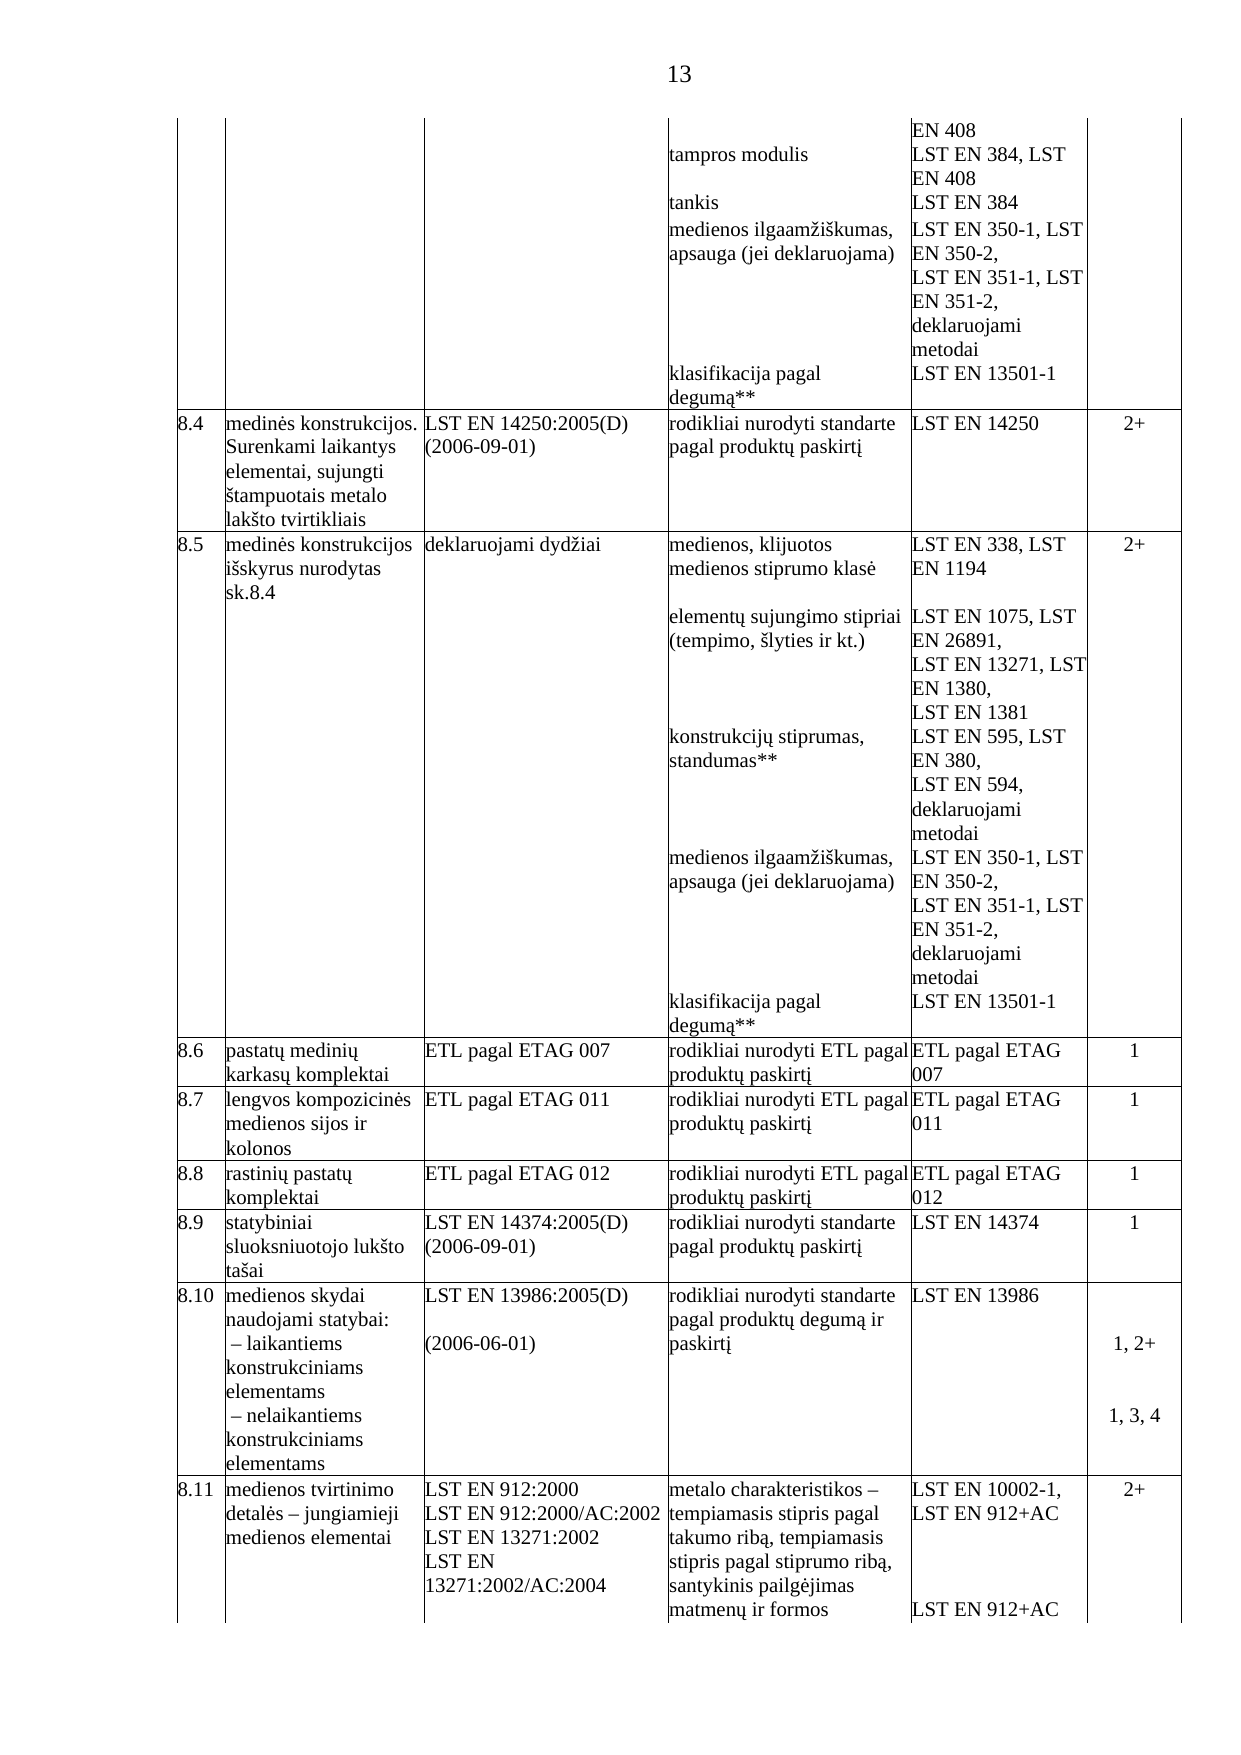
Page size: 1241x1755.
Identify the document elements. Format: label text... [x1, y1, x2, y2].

table_cell EN 408 [912, 118, 1087, 142]
table_cell rodikliai nurodyti ETL pagal produktų paskirtį [669, 1087, 911, 1159]
table_cell deklaruojami dydžiai [425, 532, 668, 604]
table_cell medienos ilgaamžiškumas, apsauga (jei deklaruojama) [669, 845, 911, 989]
table_cell [425, 724, 668, 844]
table_cell [425, 142, 668, 190]
table_cell 8.7 [178, 1087, 225, 1159]
table_cell [425, 604, 668, 724]
table_cell 1 [1088, 1087, 1181, 1159]
table_cell (2006-06-01) [425, 1331, 668, 1403]
table_cell 8.11 [178, 1476, 225, 1597]
table_cell [912, 1331, 1087, 1403]
table_cell rodikliai nurodyti ETL pagal produktų paskirtį [669, 1161, 911, 1209]
table_cell [178, 604, 225, 724]
table_cell ETL pagal ETAG 007 [912, 1038, 1087, 1086]
table_cell [425, 989, 668, 1037]
table_cell matmenų ir formos [669, 1597, 911, 1623]
table_cell 8.10 [178, 1283, 225, 1331]
table_cell [178, 361, 225, 409]
table_cell [425, 217, 668, 361]
table_cell – nelaikantiems konstrukciniams elementams [226, 1403, 424, 1475]
table_cell rodikliai nurodyti standarte pagal produktų paskirtį [669, 410, 911, 531]
table_cell [425, 845, 668, 989]
table_cell 1, 3, 4 [1088, 1403, 1181, 1475]
table_cell LST EN 14250:2005(D) (2006-09-01) [425, 410, 668, 531]
table_cell 1 [1088, 1210, 1181, 1282]
table_cell [178, 989, 225, 1037]
table_cell [1088, 217, 1181, 361]
table_cell [178, 190, 225, 217]
table_cell [178, 142, 225, 190]
table_cell 8.8 [178, 1161, 225, 1209]
table_cell LST EN 13501-1 [912, 989, 1087, 1037]
table_cell [178, 845, 225, 989]
table_cell elementų sujungimo stipriai (tempimo, šlyties ir kt.) [669, 604, 911, 724]
table_cell 8.6 [178, 1038, 225, 1086]
table_cell [425, 1403, 668, 1475]
table_cell [1088, 118, 1181, 142]
table_cell medienos ilgaamžiškumas, apsauga (jei deklaruojama) [669, 217, 911, 361]
table_cell LST EN 10002-1, LST EN 912+AC [912, 1476, 1087, 1597]
table_cell 2+ [1088, 532, 1181, 604]
table_cell konstrukcijų stiprumas, standumas** [669, 724, 911, 844]
table_cell statybiniai sluoksniuotojo lukšto tašai [226, 1210, 424, 1282]
table_cell klasifikacija pagal degumą** [669, 989, 911, 1037]
table_cell 2+ [1088, 1476, 1181, 1597]
table_cell [1088, 989, 1181, 1037]
table_cell [912, 1403, 1087, 1475]
table_cell LST EN 14374 [912, 1210, 1087, 1282]
table_cell LST EN 912:2000 LST EN 912:2000/AC:2002 LST EN 13271:2002 LST EN 13271:2002/AC:2004 [425, 1476, 668, 1623]
table_cell 8.5 [178, 532, 225, 604]
table_cell [226, 142, 424, 190]
table_cell 1 [1088, 1161, 1181, 1209]
table_cell [226, 989, 424, 1037]
table_cell ETL pagal ETAG 012 [912, 1161, 1087, 1209]
table_cell lengvos kompozicinės medienos sijos ir kolonos [226, 1087, 424, 1159]
table_cell LST EN 384 [912, 190, 1087, 217]
table_cell LST EN 14250 [912, 410, 1087, 531]
table_cell rodikliai nurodyti standarte pagal produktų degumą ir paskirtį [669, 1283, 911, 1403]
table_cell medienos, klijuotos medienos stiprumo klasė [669, 532, 911, 604]
table_cell ETL pagal ETAG 007 [425, 1038, 668, 1086]
table_cell medinės konstrukcijos išskyrus nurodytas sk.8.4 [226, 532, 424, 604]
table_cell [1088, 1283, 1181, 1331]
table_cell [178, 1331, 225, 1403]
table_cell LST EN 595, LST EN 380, LST EN 594, deklaruojami metodai [912, 724, 1087, 844]
table_cell [1088, 724, 1181, 844]
table_cell [226, 604, 424, 724]
table_cell [1088, 361, 1181, 409]
table_cell [425, 361, 668, 409]
table_cell [226, 1597, 424, 1623]
table_cell LST EN 338, LST EN 1194 [912, 532, 1087, 604]
table_cell [226, 217, 424, 361]
table_cell metalo charakteristikos – tempiamasis stipris pagal takumo ribą, tempiamasis stipris pagal stiprumo ribą, santykinis pailgėjimas [669, 1476, 911, 1597]
table_cell [226, 190, 424, 217]
table_cell 8.9 [178, 1210, 225, 1282]
table_cell medienos skydai naudojami statybai: [226, 1283, 424, 1331]
table_cell [425, 190, 668, 217]
table_cell [226, 118, 424, 142]
table_cell [1088, 1597, 1181, 1623]
table_cell [178, 217, 225, 361]
table_cell ETL pagal ETAG 011 [912, 1087, 1087, 1159]
table_cell LST EN 13986:2005(D) [425, 1283, 668, 1331]
table_cell [178, 724, 225, 844]
table_cell [1088, 142, 1181, 190]
table_cell [178, 1597, 225, 1623]
table_cell 2+ [1088, 410, 1181, 531]
table_cell [1088, 604, 1181, 724]
table_cell LST EN 1075, LST EN 26891, LST EN 13271, LST EN 1380, LST EN 1381 [912, 604, 1087, 724]
table_cell medinės konstrukcijos. Surenkami laikantys elementai, sujungti štampuotais metalo lakšto tvirtikliais [226, 410, 424, 531]
table_cell pastatų medinių karkasų komplektai [226, 1038, 424, 1086]
table_cell LST EN 384, LST EN 408 [912, 142, 1087, 190]
table_cell [226, 724, 424, 844]
table_cell [669, 118, 911, 142]
table_cell [226, 361, 424, 409]
table_cell [1088, 845, 1181, 989]
table_cell medienos tvirtinimo detalės – jungiamieji medienos elementai [226, 1476, 424, 1597]
table_cell LST EN 350-1, LST EN 350-2, LST EN 351-1, LST EN 351-2, deklaruojami metodai [912, 845, 1087, 989]
table_cell 1 [1088, 1038, 1181, 1086]
table_cell tampros modulis [669, 142, 911, 190]
table_cell ETL pagal ETAG 011 [425, 1087, 668, 1159]
table_cell tankis [669, 190, 911, 217]
table_cell [425, 118, 668, 142]
table_cell klasifikacija pagal degumą** [669, 361, 911, 409]
table_cell [178, 118, 225, 142]
table_cell LST EN 14374:2005(D) (2006-09-01) [425, 1210, 668, 1282]
table_cell rodikliai nurodyti standarte pagal produktų paskirtį [669, 1210, 911, 1282]
table_cell – laikantiems konstrukciniams elementams [226, 1331, 424, 1403]
table_cell ETL pagal ETAG 012 [425, 1161, 668, 1209]
table_cell 1, 2+ [1088, 1331, 1181, 1403]
table_cell [669, 1403, 911, 1475]
table_cell [1088, 190, 1181, 217]
table_cell rodikliai nurodyti ETL pagal produktų paskirtį [669, 1038, 911, 1086]
table_cell LST EN 13501-1 [912, 361, 1087, 409]
table_cell LST EN 912+AC [912, 1597, 1087, 1623]
table_cell LST EN 13986 [912, 1283, 1087, 1331]
table_cell [226, 845, 424, 989]
table_cell LST EN 350-1, LST EN 350-2, LST EN 351-1, LST EN 351-2, deklaruojami metodai [912, 217, 1087, 361]
table_cell rastinių pastatų komplektai [226, 1161, 424, 1209]
table_cell 8.4 [178, 410, 225, 531]
table_cell [178, 1403, 225, 1475]
